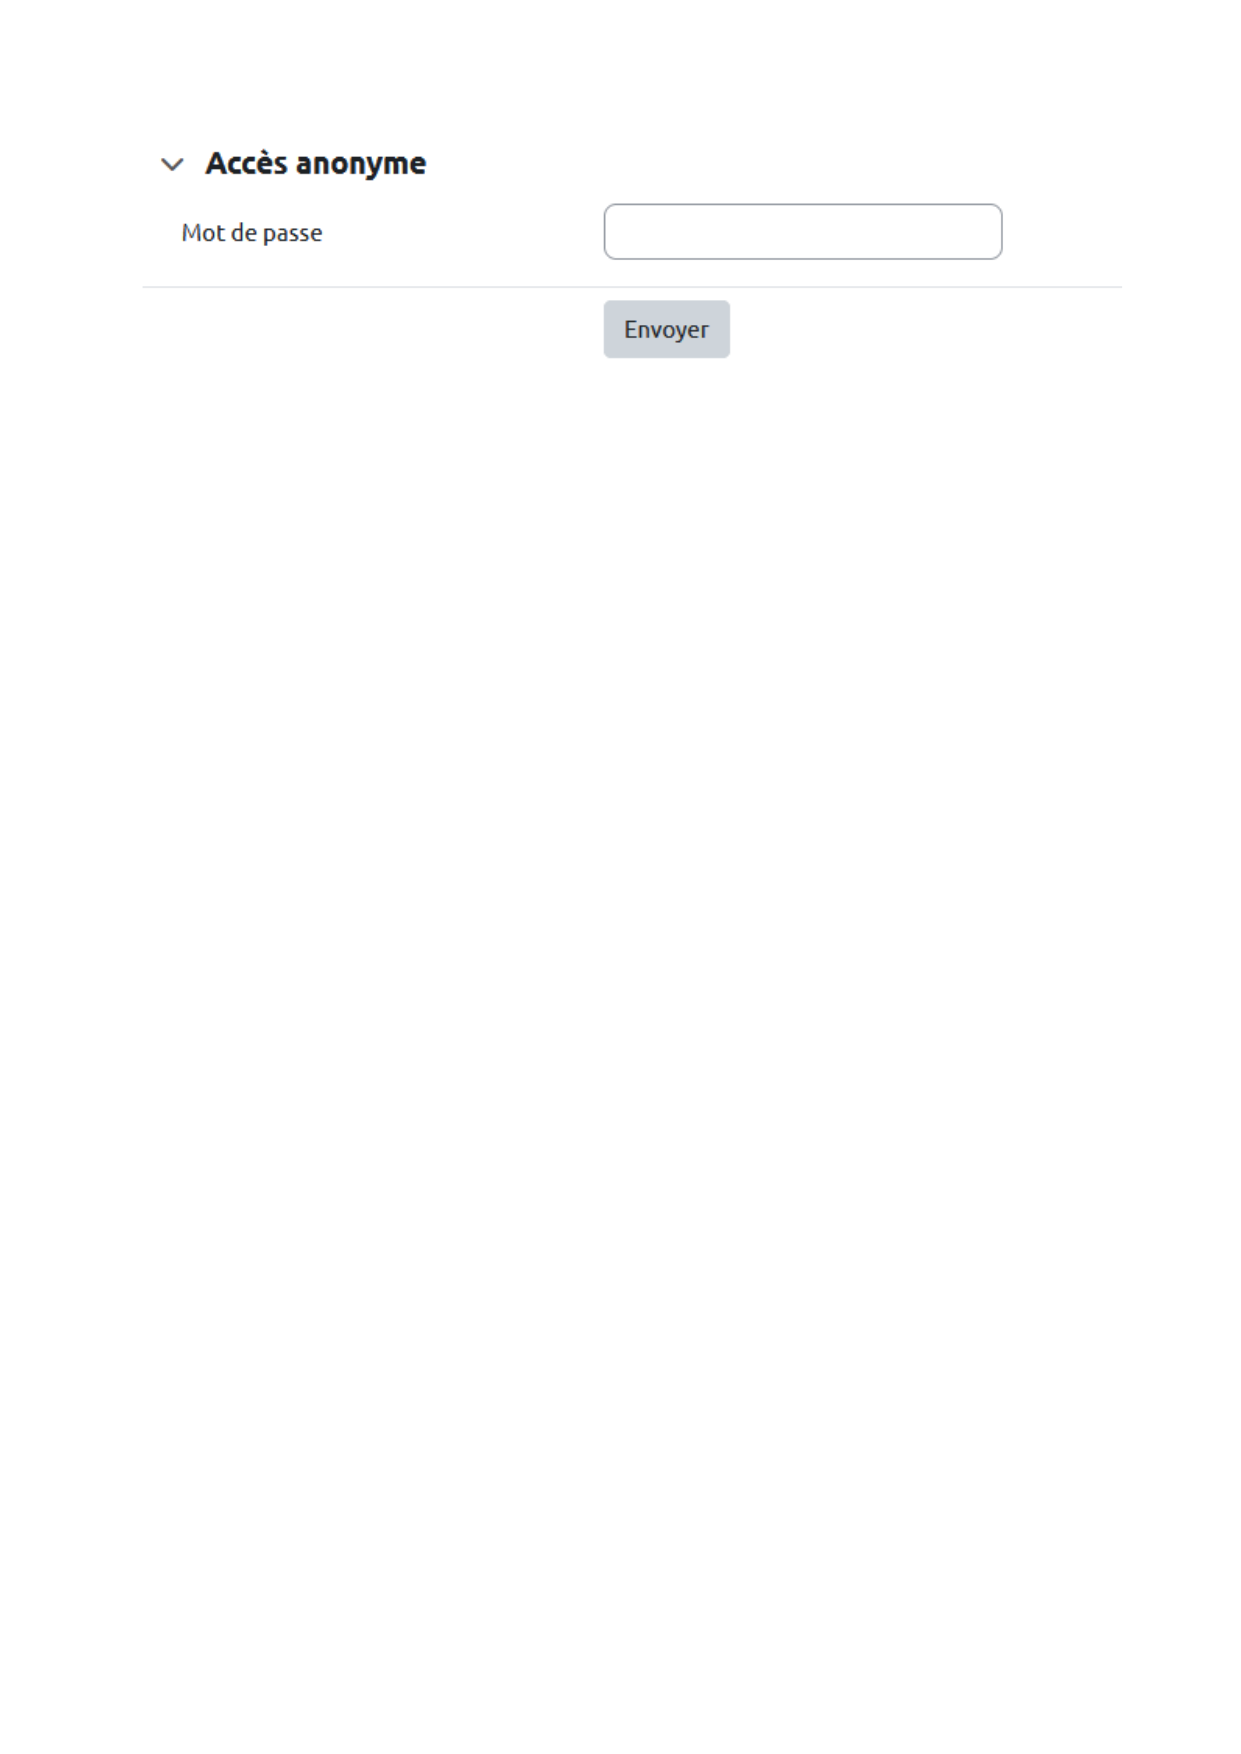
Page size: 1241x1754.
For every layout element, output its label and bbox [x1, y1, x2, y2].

picture [118, 118, 1123, 413]
